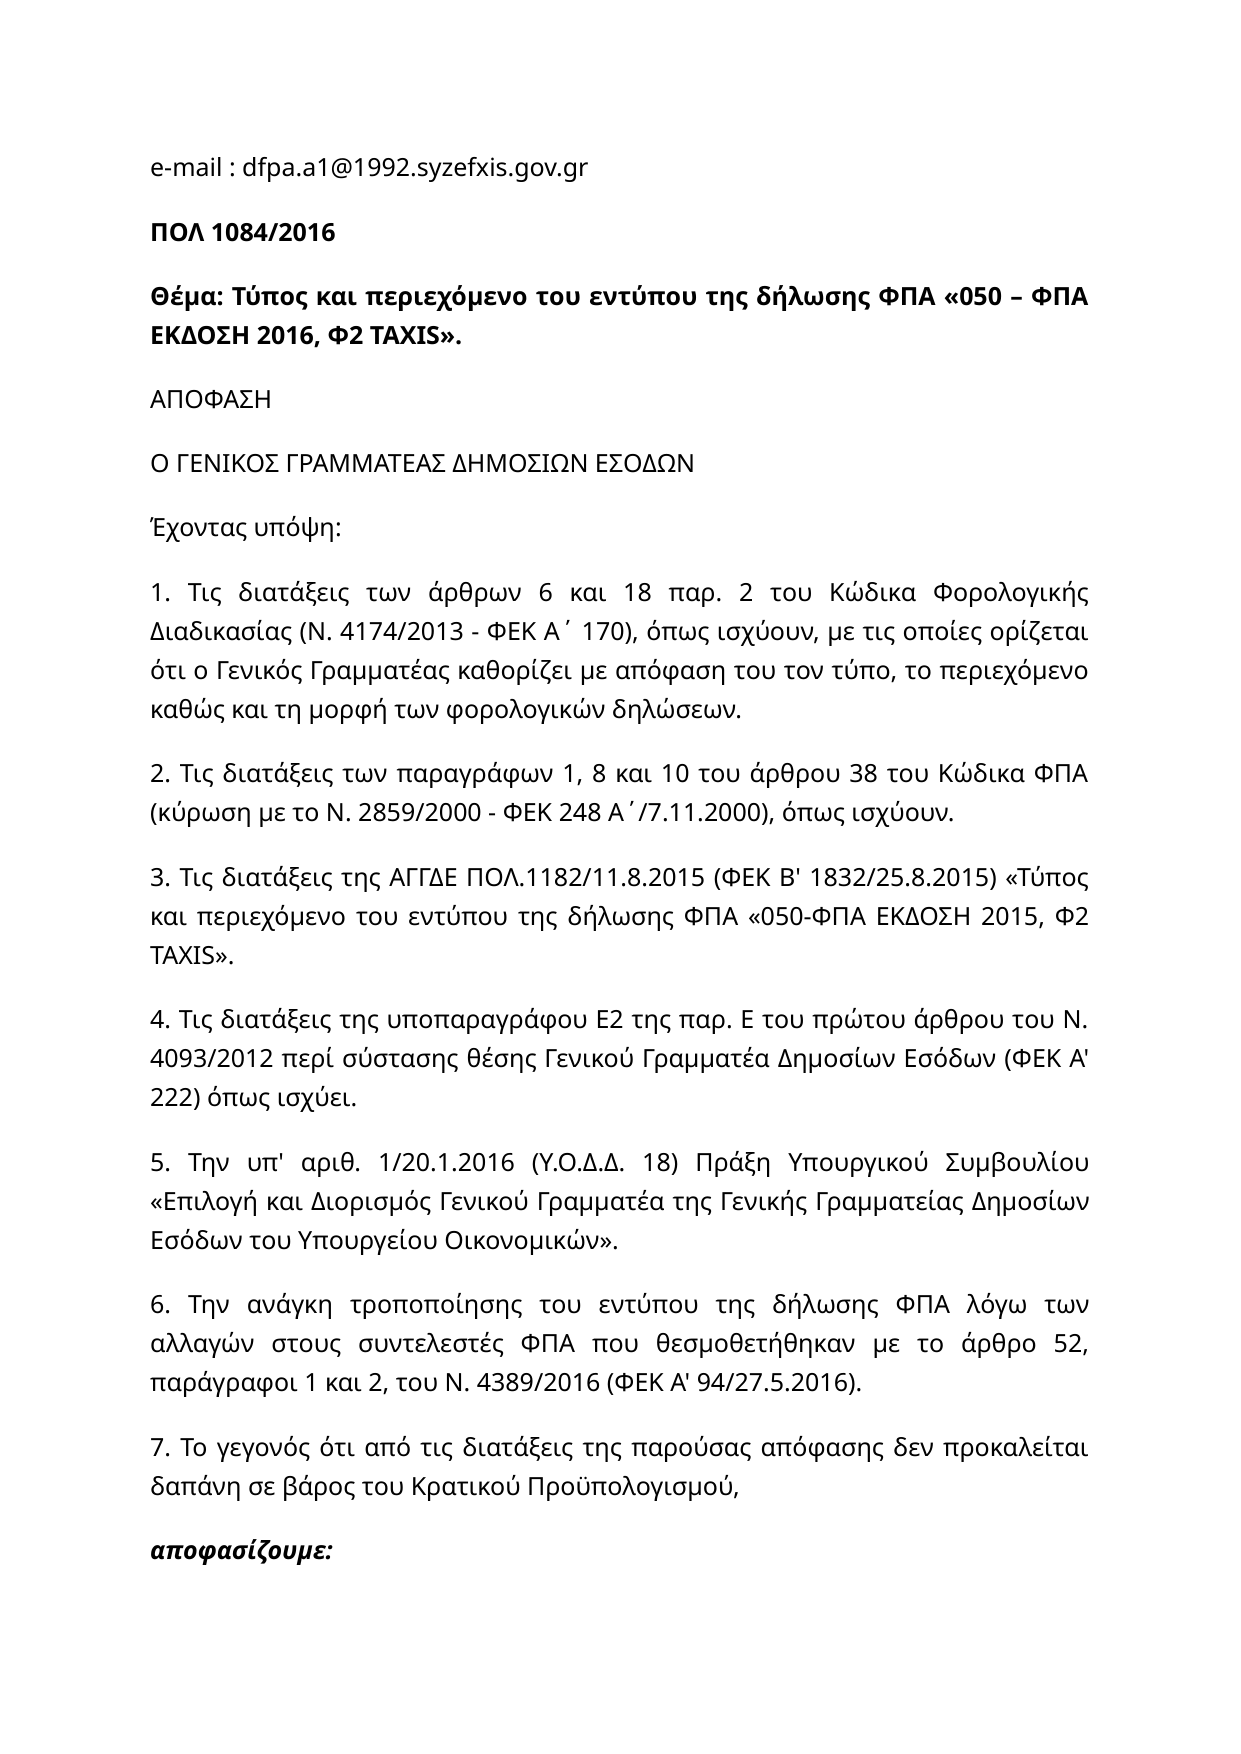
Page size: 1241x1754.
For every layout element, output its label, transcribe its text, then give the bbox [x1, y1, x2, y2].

text Θέμα: Τύπος και περιεχόμενο του εντύπου της δήλωσης ΦΠΑ «050 – ΦΠΑ ΕΚΔΟΣΗ 2016, Φ2 TAXIS». [150, 278, 1090, 352]
text 5. Την υπ' αριθ. 1/20.1.2016 (Υ.Ο.Δ.Δ. 18) Πράξη Υπουργικού Συμβουλίου «Επιλογή και Διορισμός Γενικού Γραμματέα της Γενικής Γραμματείας Δημοσίων Εσόδων του Υπουργείου Οικονομικών». [150, 1144, 1090, 1257]
text e-mail : dfpa.a1@1992.syzefxis.gov.gr [150, 150, 1090, 184]
text 4. Τις διατάξεις της υποπαραγράφου Ε2 της παρ. Ε του πρώτου άρθρου του Ν. 4093/2012 περί σύστασης θέσης Γενικού Γραμματέα Δημοσίων Εσόδων (ΦΕΚ Α' 222) όπως ισχύει. [150, 1002, 1090, 1114]
text 6. Την ανάγκη τροποποίησης του εντύπου της δήλωσης ΦΠΑ λόγω των αλλαγών στους συντελεστές ΦΠΑ που θεσμοθετήθηκαν με το άρθρο 52, παράγραφοι 1 και 2, του Ν. 4389/2016 (ΦΕΚ Α' 94/27.5.2016). [150, 1287, 1090, 1399]
text Έχοντας υπόψη: [150, 510, 1090, 544]
text 3. Τις διατάξεις της ΑΓΓΔΕ ΠΟΛ.1182/11.8.2015 (ΦΕΚ Β' 1832/25.8.2015) «Τύπος και περιεχόμενο του εντύπου της δήλωσης ΦΠΑ «050-ΦΠΑ ΕΚΔΟΣΗ 2015, Φ2 TAXIS». [150, 859, 1090, 972]
text ΑΠΟΦΑΣΗ [150, 382, 1090, 416]
text Ο ΓΕΝΙΚΟΣ ΓΡΑΜΜΑΤΕΑΣ ΔΗΜΟΣΙΩΝ ΕΣΟΔΩΝ [150, 446, 1090, 480]
text 7. Το γεγονός ότι από τις διατάξεις της παρούσας απόφασης δεν προκαλείται δαπάνη σε βάρος του Κρατικού Προϋπολογισμού, [150, 1429, 1090, 1502]
text αποφασίζουμε: [150, 1532, 1090, 1567]
text 2. Τις διατάξεις των παραγράφων 1, 8 και 10 του άρθρου 38 του Κώδικα ΦΠΑ (κύρωση με το Ν. 2859/2000 - ΦΕΚ 248 Α΄/7.11.2000), όπως ισχύουν. [150, 756, 1090, 829]
text ΠΟΛ 1084/2016 [150, 214, 1090, 248]
text 1. Τις διατάξεις των άρθρων 6 και 18 παρ. 2 του Κώδικα Φορολογικής Διαδικασίας (Ν. 4174/2013 - ΦΕΚ Α΄ 170), όπως ισχύουν, με τις οποίες ορίζεται ότι ο Γενικός Γραμματέας καθορίζει με απόφαση του τον τύπο, το περιεχόμενο καθώς και τη μορφή των φορολογικών δηλώσεων. [150, 574, 1090, 726]
